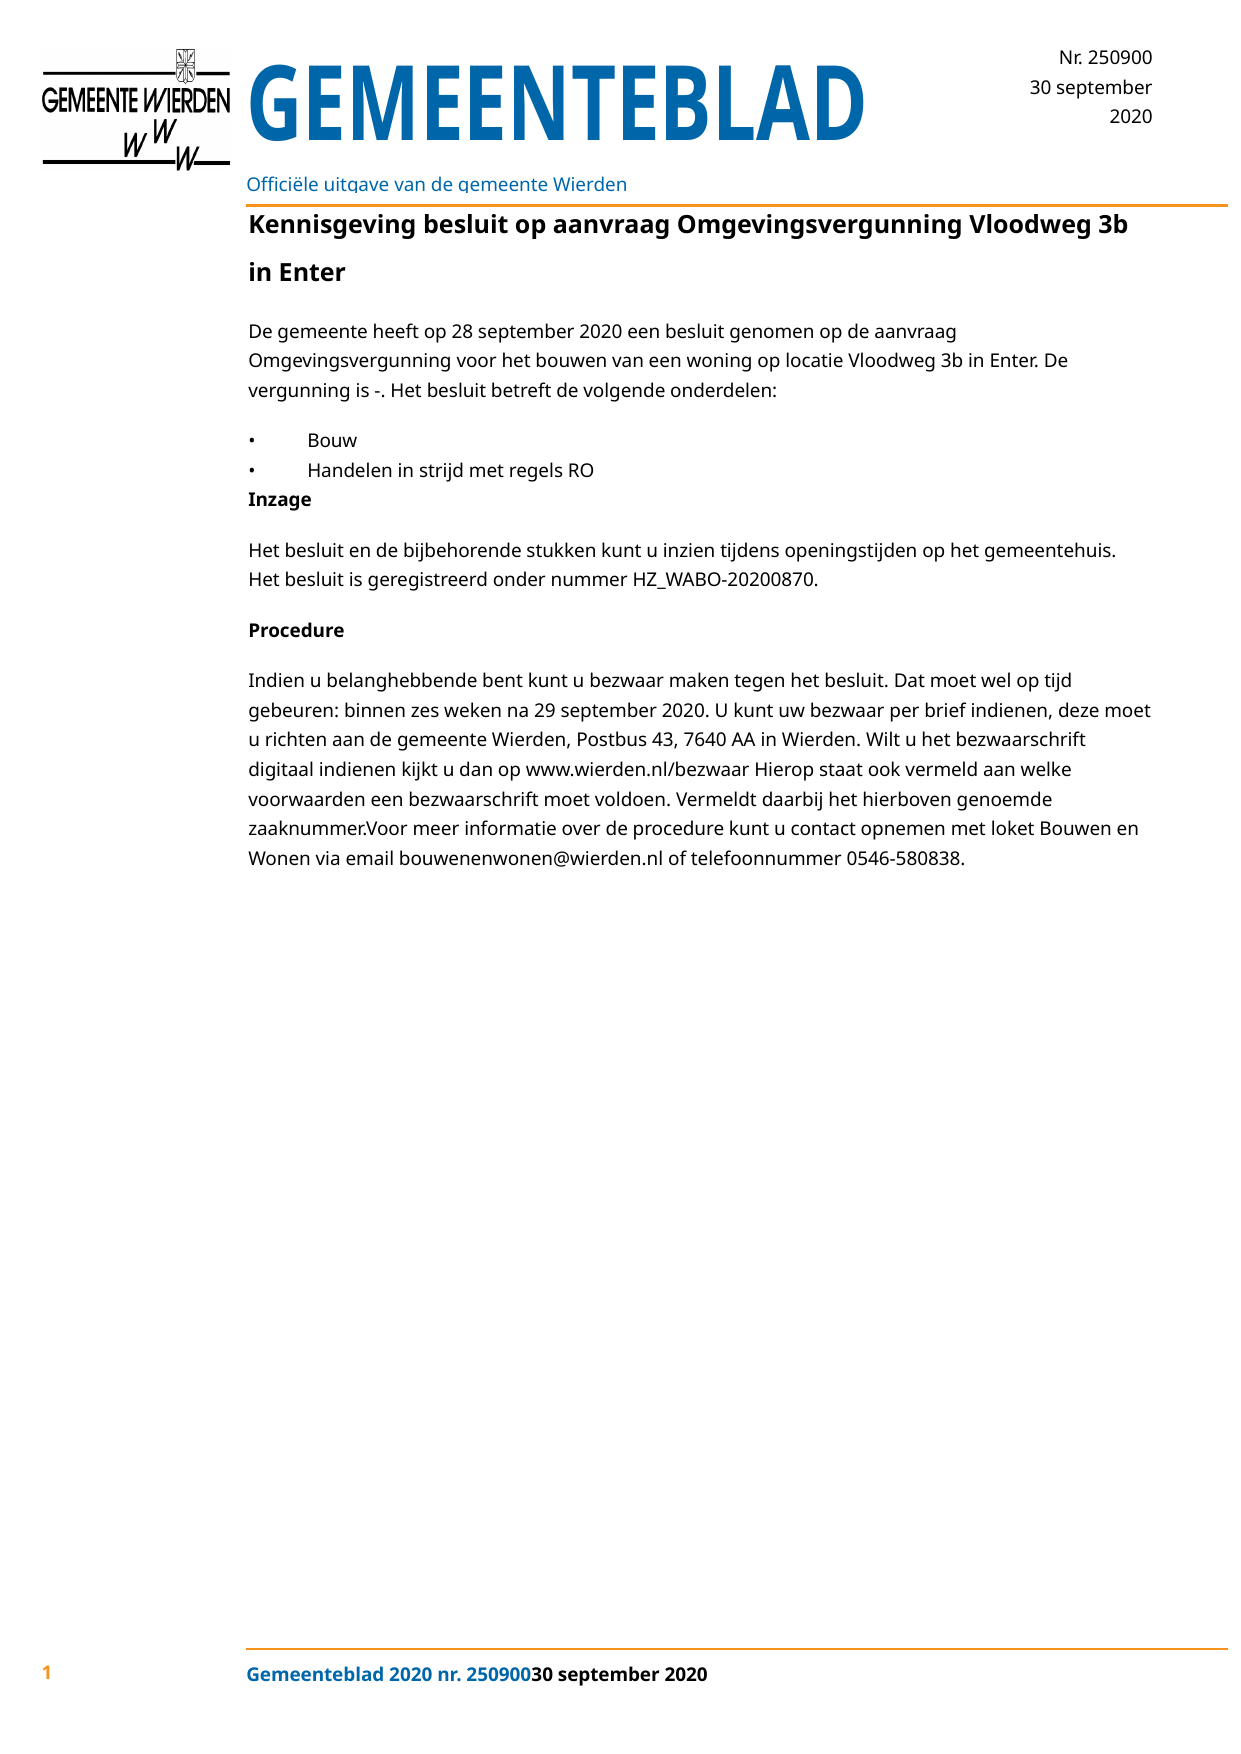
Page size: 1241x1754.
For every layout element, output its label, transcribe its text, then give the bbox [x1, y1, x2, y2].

text Inzage [248, 487, 1152, 512]
text Kennisgeving besluit op aanvraag Omgevingsvergunning Vloodweg 3b in Enter [248, 207, 1152, 288]
text Procedure [248, 617, 1152, 643]
list Bouw [248, 427, 1152, 453]
picture [41, 47, 231, 172]
text De gemeente heeft op 28 september 2020 een besluit genomen op de aanvraag Omgevingsvergunning voor het bouwen van een woning op locatie Vloodweg 3b in Enter. De vergunning is -. Het besluit betreft de volgende onderdelen: [248, 318, 1152, 403]
list Handelen in strijd met regels RO [248, 457, 1152, 483]
text Indien u belanghebbende bent kunt u bezwaar maken tegen het besluit. Dat moet wel op tijd gebeuren: binnen zes weken na 29 september 2020. U kunt uw bezwaar per brief indienen, deze moet u richten aan de gemeente Wierden, Postbus 43, 7640 AA in Wierden. Wilt u het bezwaarschrift digitaal indienen kijkt u dan op www.wierden.nl/bezwaar Hierop staat ook vermeld aan welke voorwaarden een bezwaarschrift moet voldoen. Vermeldt daarbij het hierboven genoemde zaaknummer.Voor meer informatie over de procedure kunt u contact opnemen met loket Bouwen en Wonen via email bouwenenwonen@wierden.nl of telefoonnummer 0546-580838. [248, 667, 1152, 871]
text Het besluit en de bijbehorende stukken kunt u inzien tijdens openingstijden op het gemeentehuis. Het besluit is geregistreerd onder nummer HZ_WABO-20200870. [248, 537, 1152, 592]
